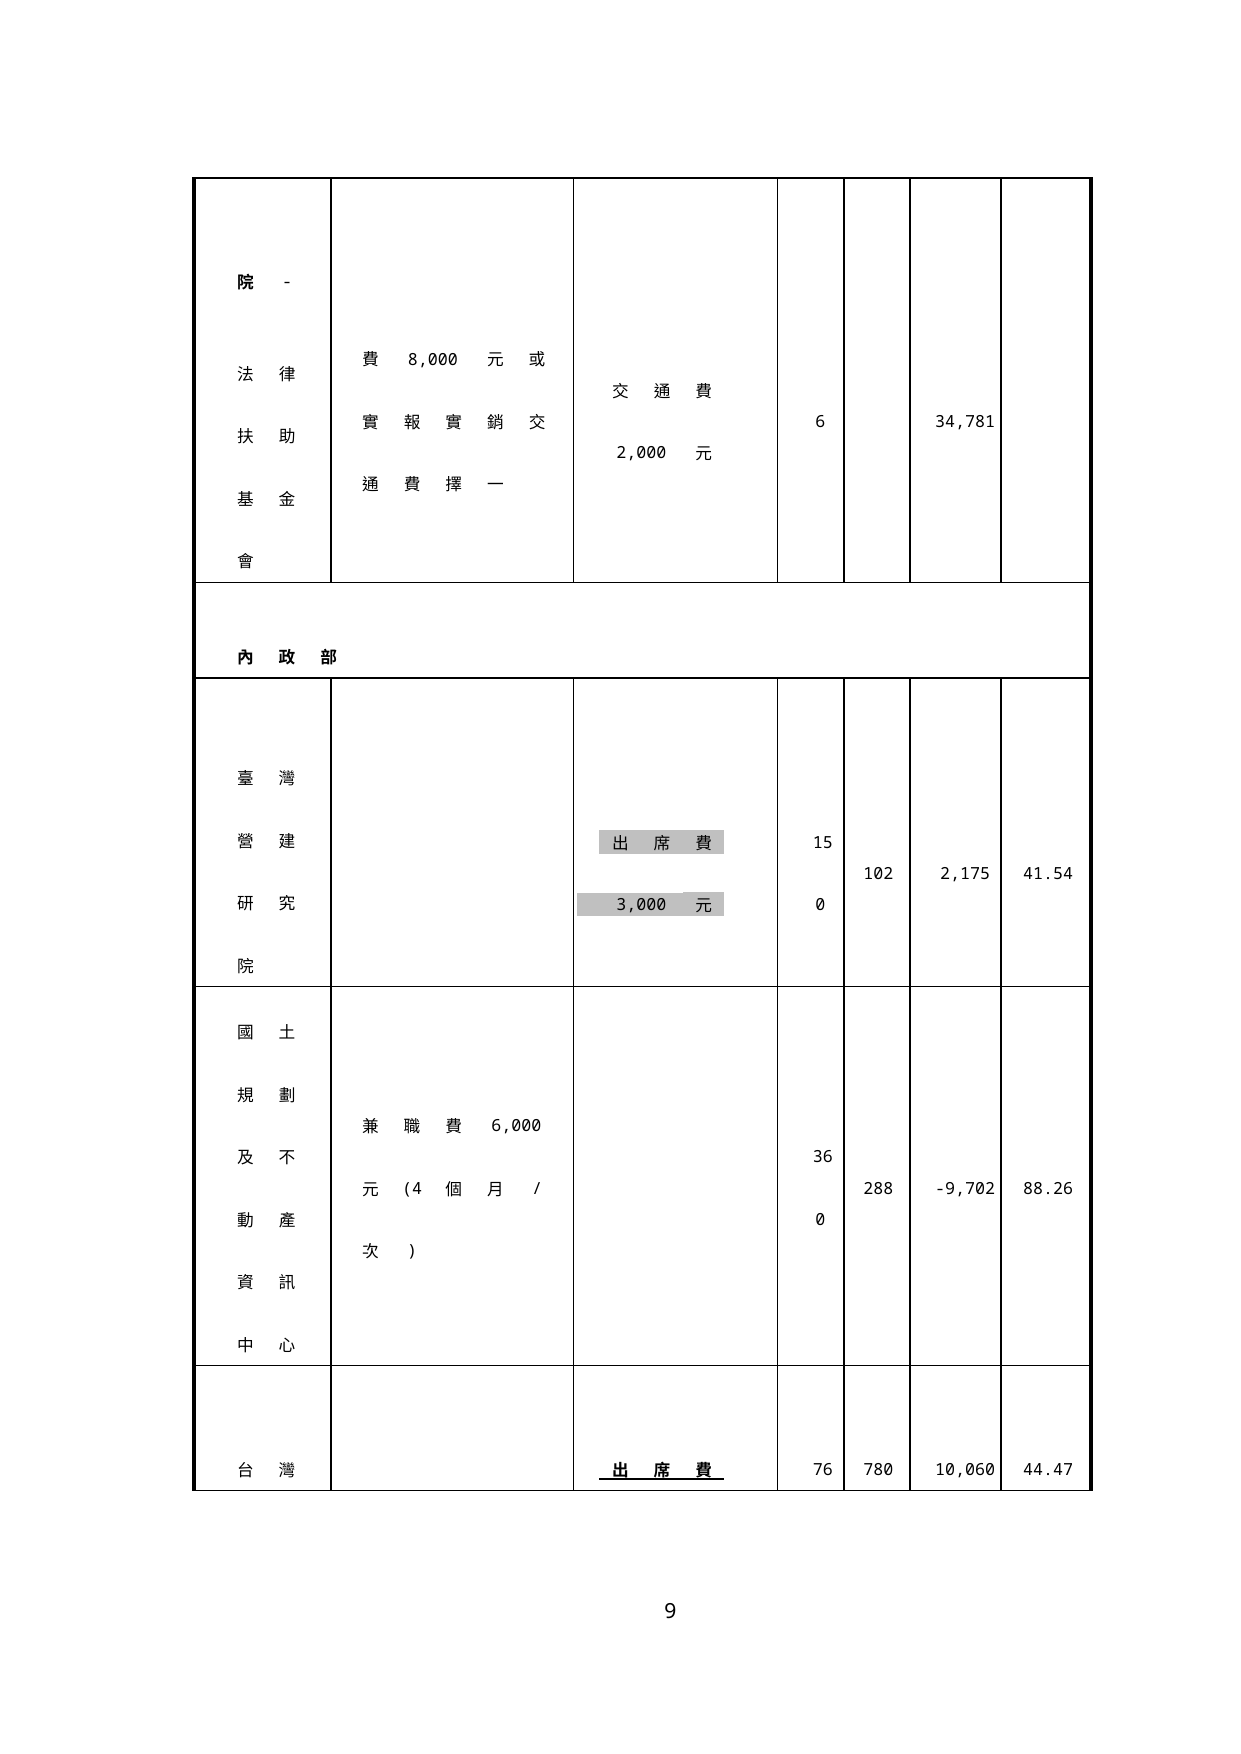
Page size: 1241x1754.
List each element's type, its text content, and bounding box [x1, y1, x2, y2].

table_cell 出席費 [574, 1366, 777, 1490]
table_cell 6 [778, 179, 843, 581]
table_cell 150 [778, 679, 843, 986]
table_cell 360 [778, 987, 843, 1365]
table_cell -34,781 [911, 179, 1000, 581]
table_cell 780 [845, 1366, 909, 1490]
table_cell 288 [845, 987, 909, 1365]
table_cell -9,702 [911, 987, 1000, 1365]
table_cell 102 [845, 679, 909, 986]
table_cell 44.47 [1002, 1366, 1089, 1490]
table_cell 41.54 [1002, 679, 1089, 986]
table_cell 88.26 [1002, 987, 1089, 1365]
table_cell 國土規劃及不動產資訊中心 [196, 987, 330, 1365]
table_cell 內政部 [196, 583, 1089, 677]
table_cell 2,175 [911, 679, 1000, 986]
table_cell [1002, 179, 1089, 581]
table_cell [332, 679, 573, 986]
table_cell 台灣 [196, 1366, 330, 1490]
table_cell 10,060 [911, 1366, 1000, 1490]
table_cell [574, 987, 777, 1365]
table_cell 費8,000元或實報實銷交通費擇一 [332, 179, 573, 581]
table_cell [845, 179, 909, 581]
table_cell 出席費3,000元 [574, 679, 777, 986]
table_cell 院- 法律扶助基金會 [196, 179, 330, 581]
table_cell [332, 1366, 573, 1490]
table_cell 臺灣營建研究院 [196, 679, 330, 986]
table_cell 76 [778, 1366, 843, 1490]
table_cell 兼職費6,000元(4個月/次) [332, 987, 573, 1365]
table_cell 交通費2,000元 [574, 179, 777, 581]
